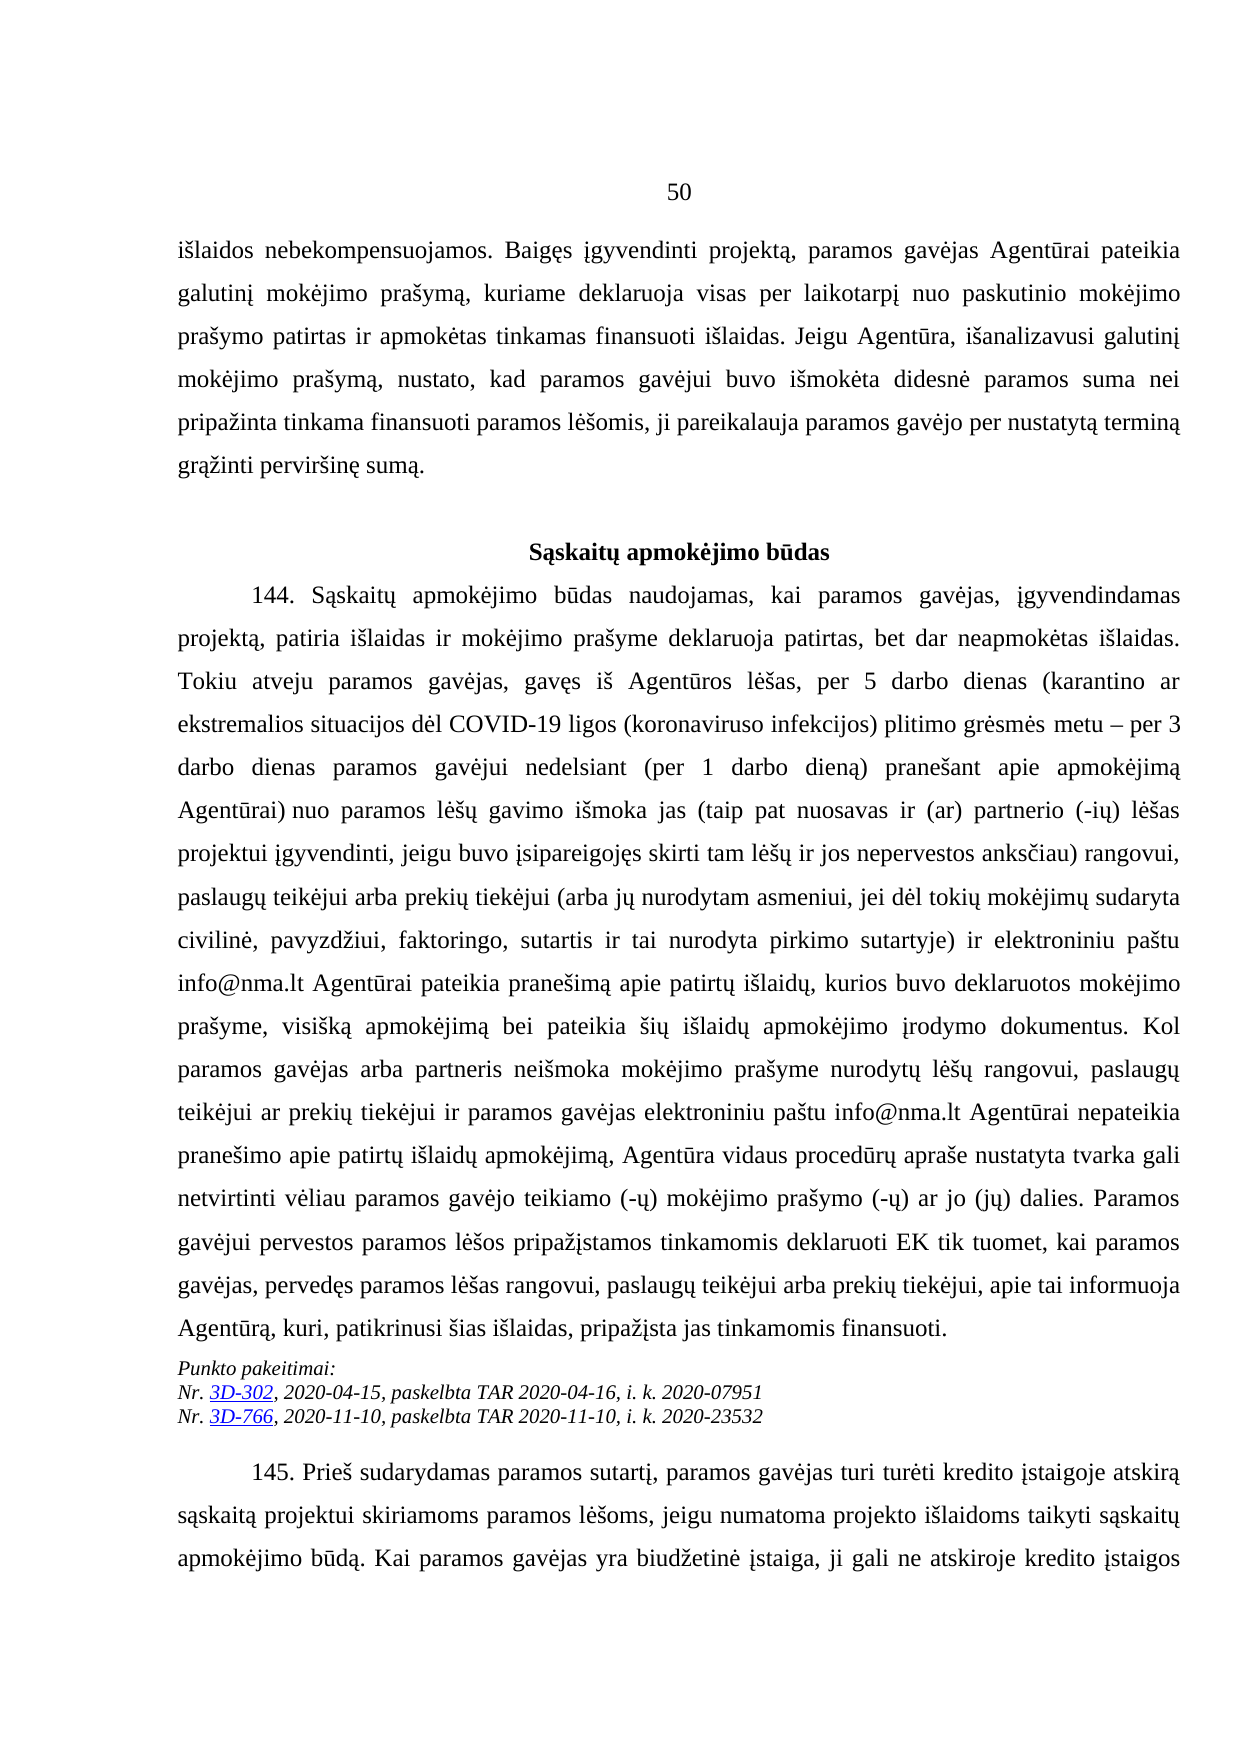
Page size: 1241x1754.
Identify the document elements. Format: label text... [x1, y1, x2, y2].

text 144. Sąskaitų apmokėjimo būdas naudojamas, kai paramos gavėjas, įgyvendindamas projektą, patiria išlaidas ir mokėjimo prašyme deklaruoja patirtas, bet dar neapmokėtas išlaidas. Tokiu atveju paramos gavėjas, gavęs iš Agentūros lėšas, per 5 darbo dienas (karantino ar ekstremalios situacijos dėl COVID-19 ligos (koronaviruso infekcijos) plitimo grėsmės metu – per 3 darbo dienas paramos gavėjui nedelsiant (per 1 darbo dieną) pranešant apie apmokėjimą Agentūrai) nuo paramos lėšų gavimo išmoka jas (taip pat nuosavas ir (ar) partnerio (-ių) lėšas projektui įgyvendinti, jeigu buvo įsipareigojęs skirti tam lėšų ir jos nepervestos anksčiau) rangovui, paslaugų teikėjui arba prekių tiekėjui (arba jų nurodytam asmeniui, jei dėl tokių mokėjimų sudaryta civilinė, pavyzdžiui, faktoringo, sutartis ir tai nurodyta pirkimo sutartyje) ir elektroniniu paštu info@nma.lt Agentūrai pateikia pranešimą apie patirtų išlaidų, kurios buvo deklaruotos mokėjimo prašyme, visišką apmokėjimą bei pateikia šių išlaidų apmokėjimo įrodymo dokumentus. Kol paramos gavėjas arba partneris neišmoka mokėjimo prašyme nurodytų lėšų rangovui, paslaugų teikėjui ar prekių tiekėjui ir paramos gavėjas elektroniniu paštu info@nma.lt Agentūrai nepateikia pranešimo apie patirtų išlaidų apmokėjimą, Agentūra vidaus procedūrų apraše nustatyta tvarka gali netvirtinti vėliau paramos gavėjo teikiamo (-ų) mokėjimo prašymo (-ų) ar jo (jų) dalies. Paramos gavėjui pervestos paramos lėšos pripažįstamos tinkamomis deklaruoti EK tik tuomet, kai paramos gavėjas, pervedęs paramos lėšas rangovui, paslaugų teikėjui arba prekių tiekėjui, apie tai informuoja Agentūrą, kuri, patikrinusi šias išlaidas, pripažįsta jas tinkamomis finansuoti. [177, 580, 1181, 1342]
text Punkto pakeitimai: [177, 1356, 1181, 1380]
text Nr. 3D-302, 2020-04-15, paskelbta TAR 2020-04-16, i. k. 2020-07951 [177, 1380, 1181, 1404]
text Sąskaitų apmokėjimo būdas [177, 537, 1181, 565]
text išlaidos nebekompensuojamos. Baigęs įgyvendinti projektą, paramos gavėjas Agentūrai pateikia galutinį mokėjimo prašymą, kuriame deklaruoja visas per laikotarpį nuo paskutinio mokėjimo prašymo patirtas ir apmokėtas tinkamas finansuoti išlaidas. Jeigu Agentūra, išanalizavusi galutinį mokėjimo prašymą, nustato, kad paramos gavėjui buvo išmokėta didesnė paramos suma nei pripažinta tinkama finansuoti paramos lėšomis, ji pareikalauja paramos gavėjo per nustatytą terminą grąžinti perviršinę sumą. [177, 235, 1181, 479]
text 145. Prieš sudarydamas paramos sutartį, paramos gavėjas turi turėti kredito įstaigoje atskirą sąskaitą projektui skiriamoms paramos lėšoms, jeigu numatoma projekto išlaidoms taikyti sąskaitų apmokėjimo būdą. Kai paramos gavėjas yra biudžetinė įstaiga, ji gali ne atskiroje kredito įstaigos [177, 1457, 1181, 1572]
text Nr. 3D-766, 2020-11-10, paskelbta TAR 2020-11-10, i. k. 2020-23532 [177, 1404, 1181, 1428]
